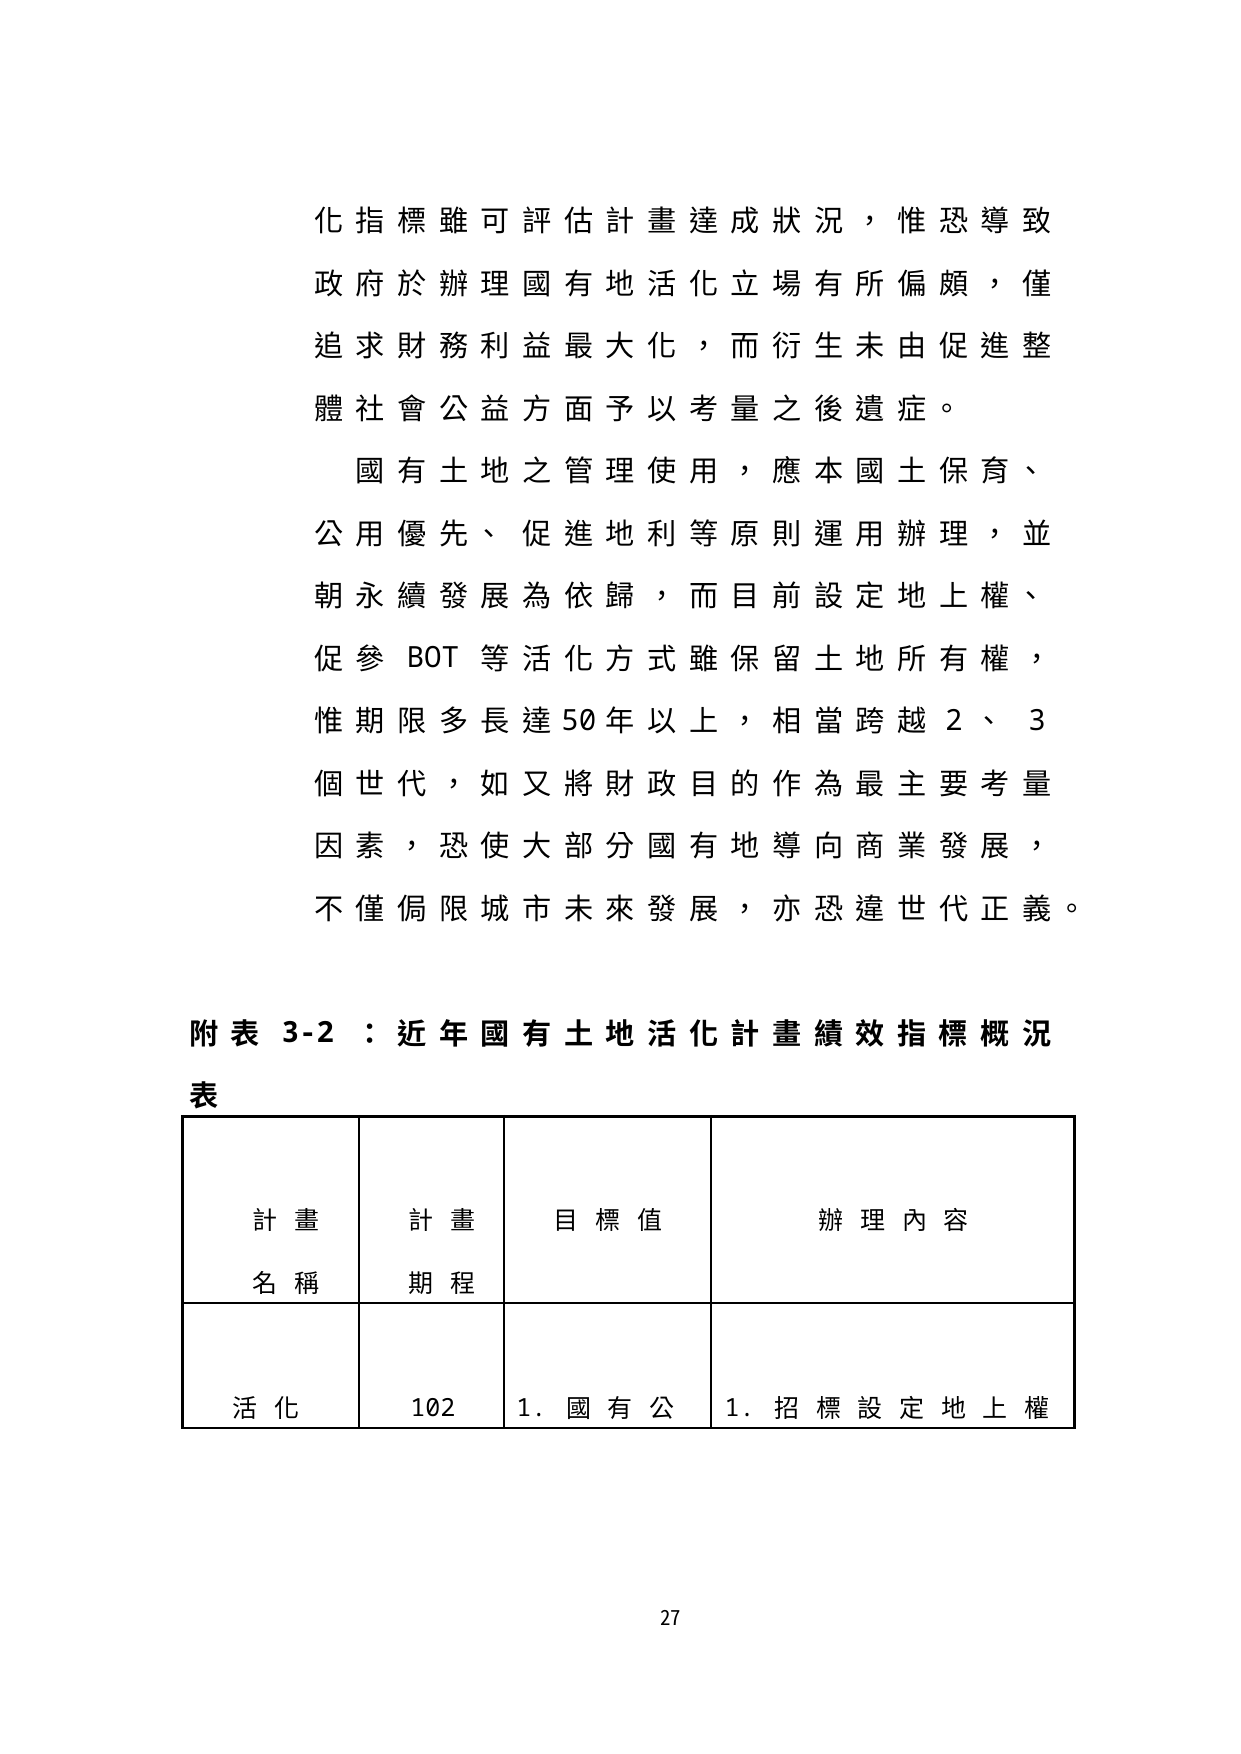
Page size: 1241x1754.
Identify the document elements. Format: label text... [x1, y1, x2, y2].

table_header 目標值 [505, 1118, 710, 1302]
table_cell 活化 [184, 1304, 358, 1427]
table_cell 國有公用土地創造年度收益150億元以上 國有非公用土地標租及設定地上權每年增加收入20.8億元、與地方政府合作開發4年創造收益358億元、指標性案件開發創造收益994億元 [505, 1304, 710, 1427]
text 化指標雖可評估計畫達成狀況，惟恐導致政府於辦理國有地活化立場有所偏頗，僅追求財務利益最大化，而衍生未由促進整體社會公益方面予以考量之後遺症。 [271, 177, 1058, 427]
text 國有土地之管理使用，應本國土保育、公用優先、促進地利等原則運用辦理，並朝永續發展為依歸，而目前設定地上權、促參BOT等活化方式雖保留土地所有權，惟期限多長達50年以上，相當跨越2、3個世代，如又將財政目的作為最主要考量因素，恐使大部分國有地導向商業發展，不僅侷限城市未來發展，亦恐違世代正義。 [271, 427, 1058, 927]
table_cell 招標設定地上權4年推出80宗 參與都市更新案4年400件 結合目的事業主管機關合作開發4年簽約20案 標租4年辦理40次 [712, 1304, 1073, 1427]
table_header 辦理內容 [712, 1118, 1073, 1302]
table_header 計畫期程 [360, 1118, 503, 1302]
text 附表3-2：近年國有土地活化計畫績效指標概況表 [183, 990, 1058, 1115]
table_header 計畫名稱 [184, 1118, 358, 1302]
table_cell 102 [360, 1304, 503, 1427]
